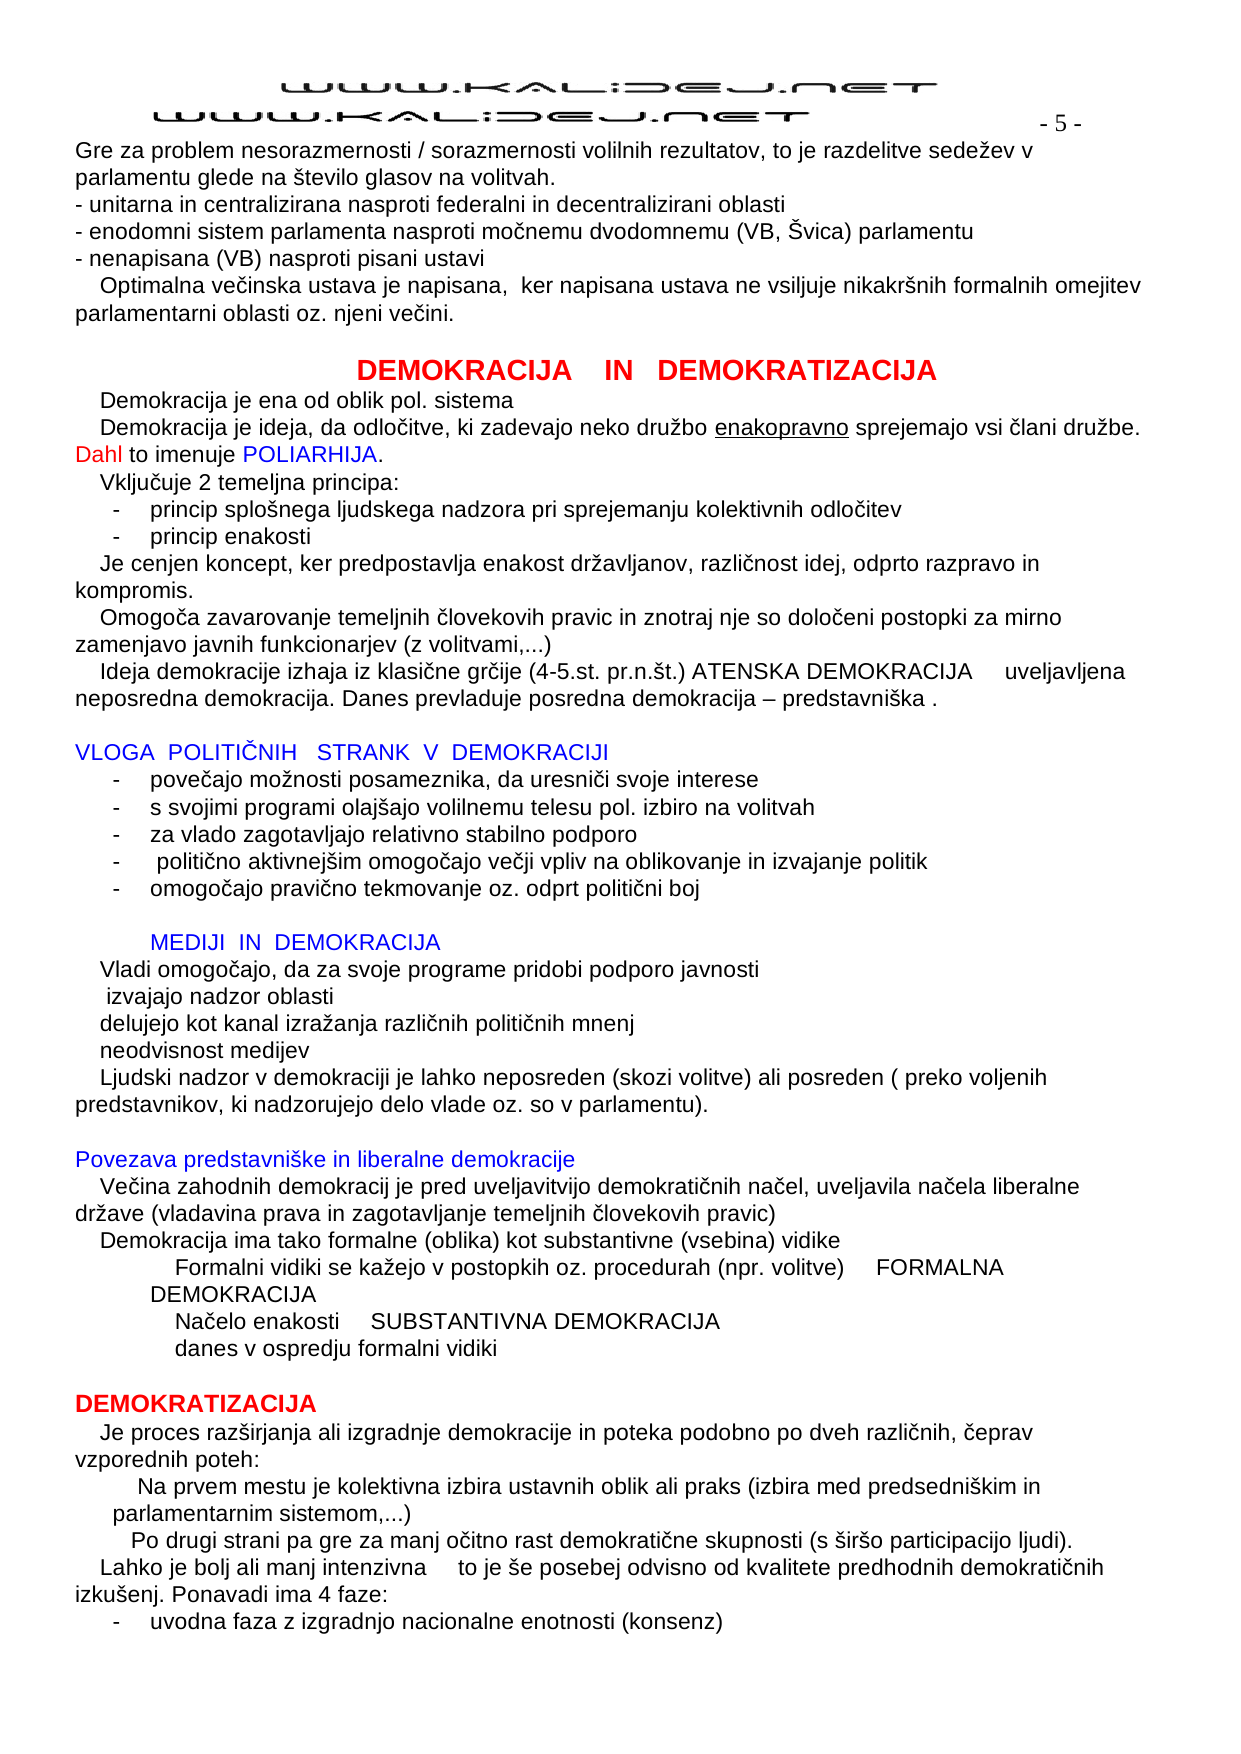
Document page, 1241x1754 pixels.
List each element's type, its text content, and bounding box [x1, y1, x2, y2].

text  Omogoča zavarovanje temeljnih človekovih pravic in znotraj nje so določeni postopki za mirno zamenjavo javnih funkcionarjev (z volitvami,...) [75, 603, 1144, 657]
subtitle DEMOKRACIJA IN DEMOKRATIZACIJA [75, 353, 1144, 387]
list politično aktivnejšim omogočajo večji vpliv na oblikovanje in izvajanje politik [112, 847, 1144, 874]
list povečajo možnosti posameznika, da uresniči svoje interese [112, 766, 1144, 793]
text DEMOKRATIZACIJA [75, 1389, 1144, 1418]
picture [281, 82, 938, 93]
text  Demokracija je ideja, da odločitve, ki zadevajo neko družbo enakopravno sprejemajo vsi člani družbe. Dahl to imenuje POLIARHIJA. [75, 414, 1144, 468]
text  neodvisnost medijev [75, 1037, 1144, 1064]
text  delujejo kot kanal izražanja različnih političnih mnenj [75, 1009, 1144, 1037]
subtitle MEDIJI IN DEMOKRACIJA [75, 928, 1144, 955]
list princip splošnega ljudskega nadzora pri sprejemanju kolektivnih odločitev [112, 495, 1144, 522]
list s svojimi programi olajšajo volilnemu telesu pol. izbiro na volitvah [112, 793, 1144, 820]
text - nenapisana (VB) nasproti pisani ustavi [75, 245, 1144, 272]
text  Vladi omogočajo, da za svoje programe pridobi podporo javnosti [75, 955, 1144, 982]
picture [153, 111, 810, 122]
text  Ideja demokracije izhaja iz klasične grčije (4-5.st. pr.n.št.) ATENSKA DEMOKRACIJA  uveljavljena neposredna demokracija. Danes prevladuje posredna demokracija – predstavniška . [75, 657, 1144, 712]
text  izvajajo nadzor oblasti [75, 982, 1144, 1009]
list za vlado zagotavljajo relativno stabilno podporo [112, 820, 1144, 847]
text  danes v ospredju formalni vidiki [75, 1334, 1144, 1362]
text  Optimalna večinska ustava je napisana, ker napisana ustava ne vsiljuje nikakršnih formalnih omejitev parlamentarni oblasti oz. njeni večini. [75, 272, 1144, 326]
list princip enakosti [112, 522, 1144, 549]
text Povezava predstavniške in liberalne demokracije [75, 1145, 1144, 1172]
text  Vključuje 2 temeljna principa: [75, 468, 1144, 495]
text  Je proces razširjanja ali izgradnje demokracije in poteka podobno po dveh različnih, čeprav vzporednih poteh: [75, 1418, 1144, 1472]
text  Načelo enakosti  SUBSTANTIVNA DEMOKRACIJA [75, 1307, 1144, 1334]
subtitle VLOGA POLITIČNIH STRANK V DEMOKRACIJI [75, 739, 1144, 766]
text Gre za problem nesorazmernosti / sorazmernosti volilnih rezultatov, to je razdelitve sedežev v parlamentu glede na število glasov na volitvah. [75, 136, 1144, 191]
text  Formalni vidiki se kažejo v postopkih oz. procedurah (npr. volitve)  FORMALNA DEMOKRACIJA [150, 1253, 1144, 1307]
text  Demokracija ima tako formalne (oblika) kot substantivne (vsebina) vidike [75, 1226, 1144, 1253]
text - unitarna in centralizirana nasproti federalni in decentralizirani oblasti [75, 191, 1144, 218]
text Po drugi strani pa gre za manj očitno rast demokratične skupnosti (s širšo participacijo ljudi). [75, 1526, 1144, 1553]
text  Večina zahodnih demokracij je pred uveljavitvijo demokratičnih načel, uveljavila načela liberalne države (vladavina prava in zagotavljanje temeljnih človekovih pravic) [75, 1172, 1144, 1226]
text  Demokracija je ena od oblik pol. sistema [75, 387, 1144, 414]
text  Ljudski nadzor v demokraciji je lahko neposreden (skozi volitve) ali posreden ( preko voljenih predstavnikov, ki nadzorujejo delo vlade oz. so v parlamentu). [75, 1064, 1144, 1118]
list omogočajo pravično tekmovanje oz. odprt politični boj [112, 874, 1144, 901]
text - enodomni sistem parlamenta nasproti močnemu dvodomnemu (VB, Švica) parlamentu [75, 218, 1144, 245]
text  Je cenjen koncept, ker predpostavlja enakost državljanov, različnost idej, odprto razpravo in kompromis. [75, 549, 1144, 603]
list uvodna faza z izgradnjo nacionalne enotnosti (konsenz) [112, 1607, 1144, 1634]
text  Lahko je bolj ali manj intenzivna  to je še posebej odvisno od kvalitete predhodnih demokratičnih izkušenj. Ponavadi ima 4 faze: [75, 1553, 1144, 1607]
text  Na prvem mestu je kolektivna izbira ustavnih oblik ali praks (izbira med predsedniškim in parlamentarnim sistemom,...) [112, 1472, 1144, 1526]
